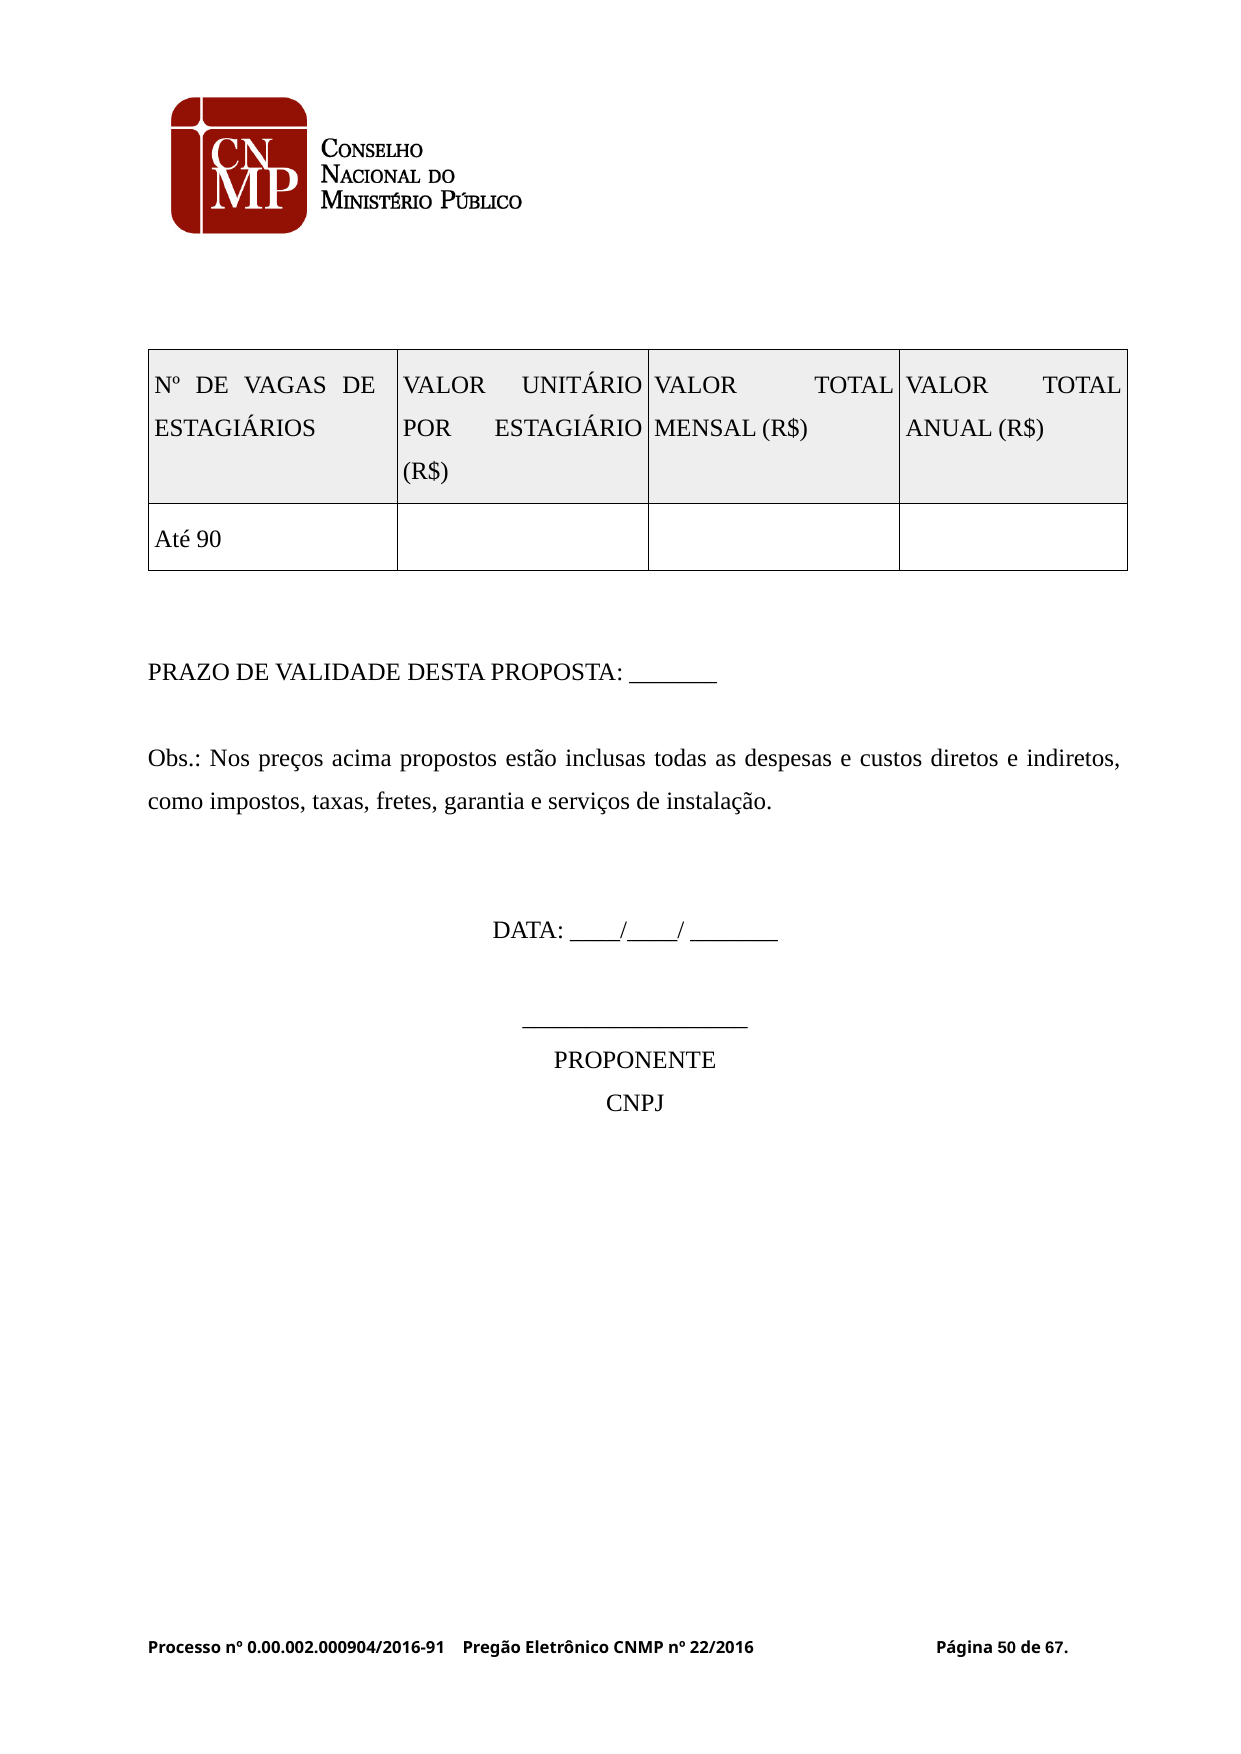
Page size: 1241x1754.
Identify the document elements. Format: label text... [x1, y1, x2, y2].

table_cell [398, 504, 648, 570]
text PROPONENTE [148, 1045, 1122, 1074]
table_header VALOR TOTAL ANUAL (R$) [900, 350, 1127, 503]
picture [147, 75, 537, 255]
table_header VALOR UNITÁRIO POR ESTAGIÁRIO (R$) [398, 350, 648, 503]
text PRAZO DE VALIDADE DESTA PROPOSTA: _______ [148, 657, 1122, 686]
text CNPJ [148, 1088, 1122, 1117]
table_cell [649, 504, 899, 570]
text DATA: ____/____/ _______ [148, 916, 1122, 944]
table_header Nº DE VAGAS DE ESTAGIÁRIOS [149, 350, 397, 503]
table_cell [900, 504, 1127, 570]
table_header VALOR TOTAL MENSAL (R$) [649, 350, 899, 503]
table_cell Até 90 [149, 504, 397, 570]
text Obs.: Nos preços acima propostos estão inclusas todas as despesas e custos diretos e indiretos, como impostos, taxas, fretes, garantia e serviços de instalação. [148, 743, 1122, 815]
text __________________ [148, 1002, 1122, 1031]
